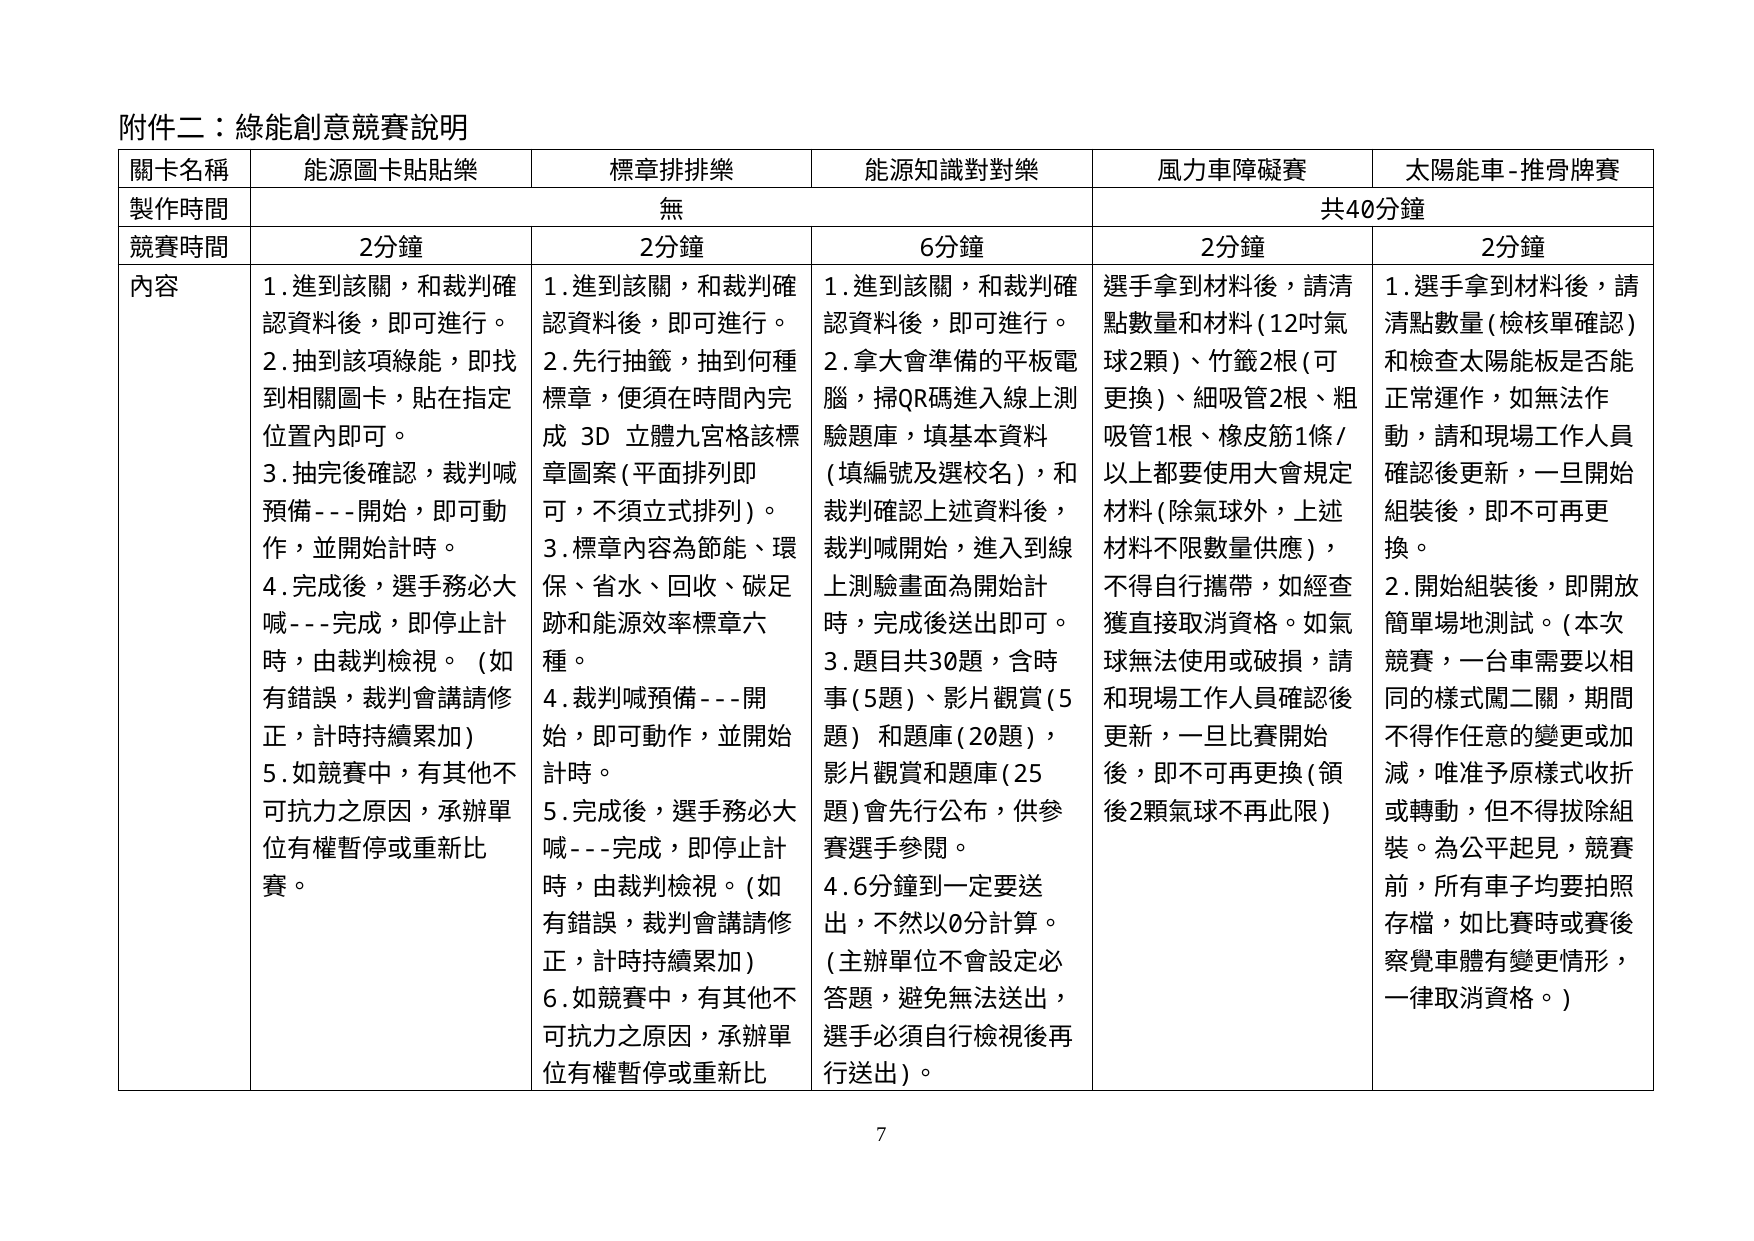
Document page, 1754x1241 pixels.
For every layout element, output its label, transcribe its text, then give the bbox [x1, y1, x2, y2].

table_header 太陽能車-推骨牌賽 [1373, 150, 1653, 187]
table_cell 2分鐘 [1373, 227, 1653, 264]
table_cell 競賽時間 [119, 227, 250, 264]
table_header 關卡名稱 [119, 150, 250, 187]
table_cell 2分鐘 [532, 227, 811, 264]
table_cell 1.進到該關，和裁判確認資料後，即可進行。 2.拿大會準備的平板電腦，掃QR碼進入線上測驗題庫，填基本資料(填編號及選校名)，和裁判確認上述資料後，裁判喊開始，進入到線上測驗畫面為開始計時，完成後送出即可。 3.題目共30題，含時事(5題)、影片觀賞(5題) 和題庫(20題)，影片觀賞和題庫(25題)會先行公布，供參賽選手參閱。 4.6分鐘到一定要送出，不然以0分計算。(主辦單位不會設定必答題，避免無法送出，選手必須自行檢視後再行送出)。 [812, 265, 1092, 1090]
table_cell 2分鐘 [1093, 227, 1372, 264]
table_cell 內容 [119, 265, 250, 1090]
table_cell 選手拿到材料後，請清點數量和材料(12吋氣球2顆)、竹籤2根(可更換)、細吸管2根、粗吸管1根、橡皮筋1條/以上都要使用大會規定材料(除氣球外，上述材料不限數量供應)，不得自行攜帶，如經查獲直接取消資格。如氣球無法使用或破損，請和現場工作人員確認後更新，一旦比賽開始後，即不可再更換(領後2顆氣球不再此限) [1093, 265, 1372, 1090]
table_header 能源知識對對樂 [812, 150, 1092, 187]
text 附件二：綠能創意競賽說明 [118, 98, 1636, 148]
table_header 能源圖卡貼貼樂 [251, 150, 531, 187]
table_cell 1.進到該關，和裁判確認資料後，即可進行。 2.抽到該項綠能，即找到相關圖卡，貼在指定位置內即可。 3.抽完後確認，裁判喊預備---開始，即可動作，並開始計時。 4.完成後，選手務必大喊---完成，即停止計時，由裁判檢視。 (如有錯誤，裁判會講請修正，計時持續累加) 5.如競賽中，有其他不可抗力之原因，承辦單位有權暫停或重新比賽。 [251, 265, 531, 1090]
table_cell 2分鐘 [251, 227, 531, 264]
table_cell 6分鐘 [812, 227, 1092, 264]
table_cell 1.進到該關，和裁判確認資料後，即可進行。 2.先行抽籤，抽到何種標章，便須在時間內完成 3D 立體九宮格該標章圖案(平面排列即可，不須立式排列)。 3.標章內容為節能、環保、省水、回收、碳足跡和能源效率標章六 種。 4.裁判喊預備---開始，即可動作，並開始計時。 5.完成後，選手務必大喊---完成，即停止計時，由裁判檢視。(如有錯誤，裁判會講請修正，計時持續累加) 6.如競賽中，有其他不可抗力之原因，承辦單位有權暫停或重新比 [532, 265, 811, 1090]
table_cell 共40分鐘 [1093, 188, 1653, 226]
table_cell 無 [251, 188, 1092, 226]
table_cell 製作時間 [119, 188, 250, 226]
table_header 標章排排樂 [532, 150, 811, 187]
table_header 風力車障礙賽 [1093, 150, 1372, 187]
table_cell 1.選手拿到材料後，請清點數量(檢核單確認)和檢查太陽能板是否能正常運作，如無法作動，請和現場工作人員確認後更新，一旦開始組裝後，即不可再更換。 2.開始組裝後，即開放簡單場地測試。(本次競賽，一台車需要以相同的樣式闖二關，期間不得作任意的變更或加減，唯准予原樣式收折或轉動，但不得拔除組裝。為公平起見，競賽前，所有車子均要拍照存檔，如比賽時或賽後察覺車體有變更情形，一律取消資格。) [1373, 265, 1653, 1090]
